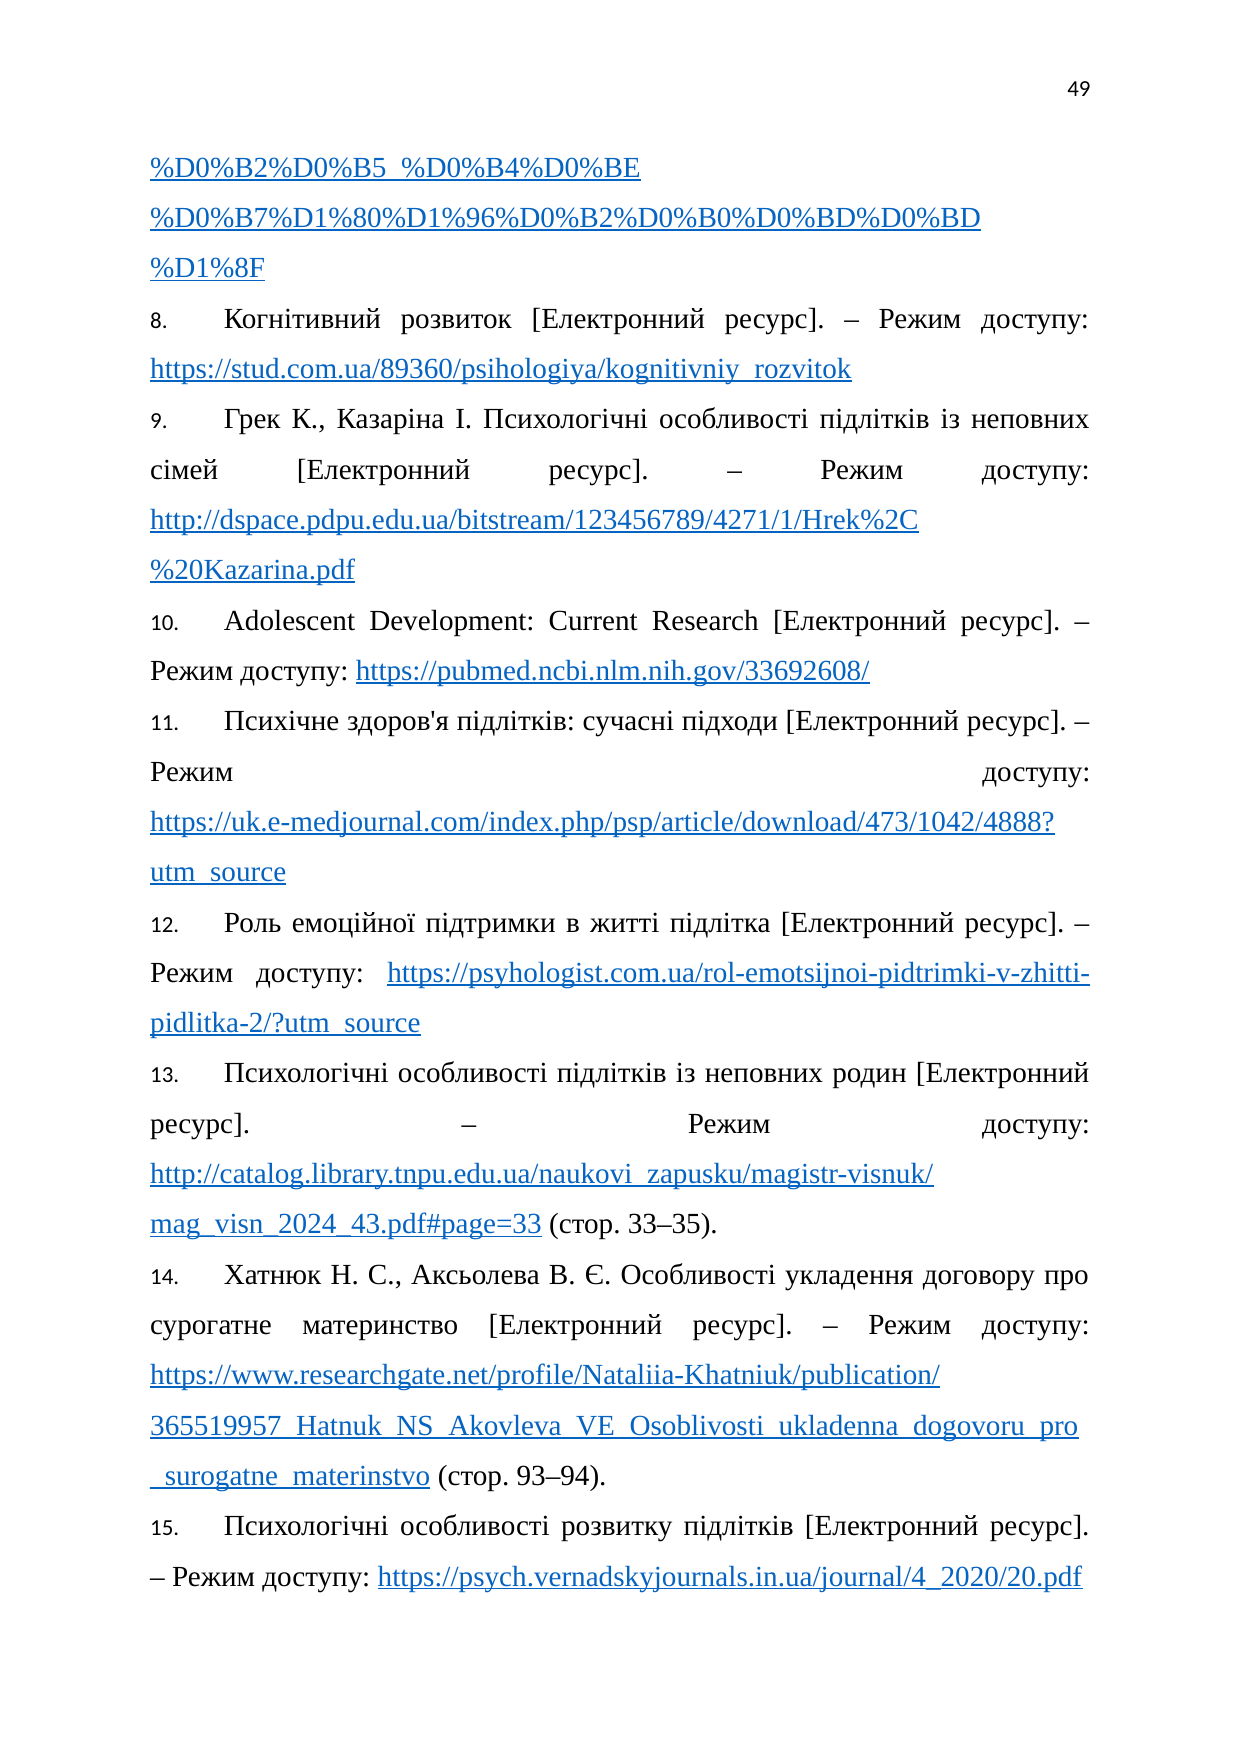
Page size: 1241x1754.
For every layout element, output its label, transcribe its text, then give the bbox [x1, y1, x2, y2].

list %D0%B2%D0%B5_%D0%B4%D0%BE%D0%B7%D1%80%D1%96%D0%B2%D0%B0%D0%BD%D0%BD%D1%8F [150, 150, 1090, 284]
list Когнітивний розвиток [Електронний ресурс]. – Режим доступу: https://stud.com.ua/89360/psihologiya/kognitivniy_rozvitok [150, 301, 1090, 385]
list Психологічні особливості розвитку підлітків [Електронний ресурс]. – Режим доступу: https://psych.vernadskyjournals.in.ua/journal/4_2020/20.pdf [150, 1508, 1090, 1592]
list Грек К., Казаріна І. Психологічні особливості підлітків із неповних сімей [Електронний ресурс]. – Режим доступу: http://dspace.pdpu.edu.ua/bitstream/123456789/4271/1/Hrek%2C%20Kazarina.pdf [150, 402, 1090, 586]
list Роль емоційної підтримки в житті підлітка [Електронний ресурс]. – Режим доступу: https://psyhologist.com.ua/rol-emotsijnoi-pidtrimki-v-zhitti-pidlitka-2/?utm_source [150, 905, 1090, 1039]
list Психічне здоров'я підлітків: сучасні підходи [Електронний ресурс]. – Режим доступу: https://uk.e-medjournal.com/index.php/psp/article/download/473/1042/4888?utm_source [150, 703, 1090, 888]
list Adolescent Development: Current Research [Електронний ресурс]. – Режим доступу: https://pubmed.ncbi.nlm.nih.gov/33692608/ [150, 603, 1090, 687]
list Хатнюк Н. С., Аксьолева В. Є. Особливості укладення договору про сурогатне материнство [Електронний ресурс]. – Режим доступу: https://www.researchgate.net/profile/Nataliia-Khatniuk/publication/365519957_Hatnuk_NS_Akovleva_VE_Osoblivosti_ukladenna_dogovoru_pro_surogatne_materinstvo (стор. 93–94). [150, 1257, 1090, 1492]
list Психологічні особливості підлітків із неповних родин [Електронний ресурс]. – Режим доступу: http://catalog.library.tnpu.edu.ua/naukovi_zapusku/magistr-visnuk/mag_visn_2024_43.pdf#page=33 (стор. 33–35). [150, 1056, 1090, 1240]
